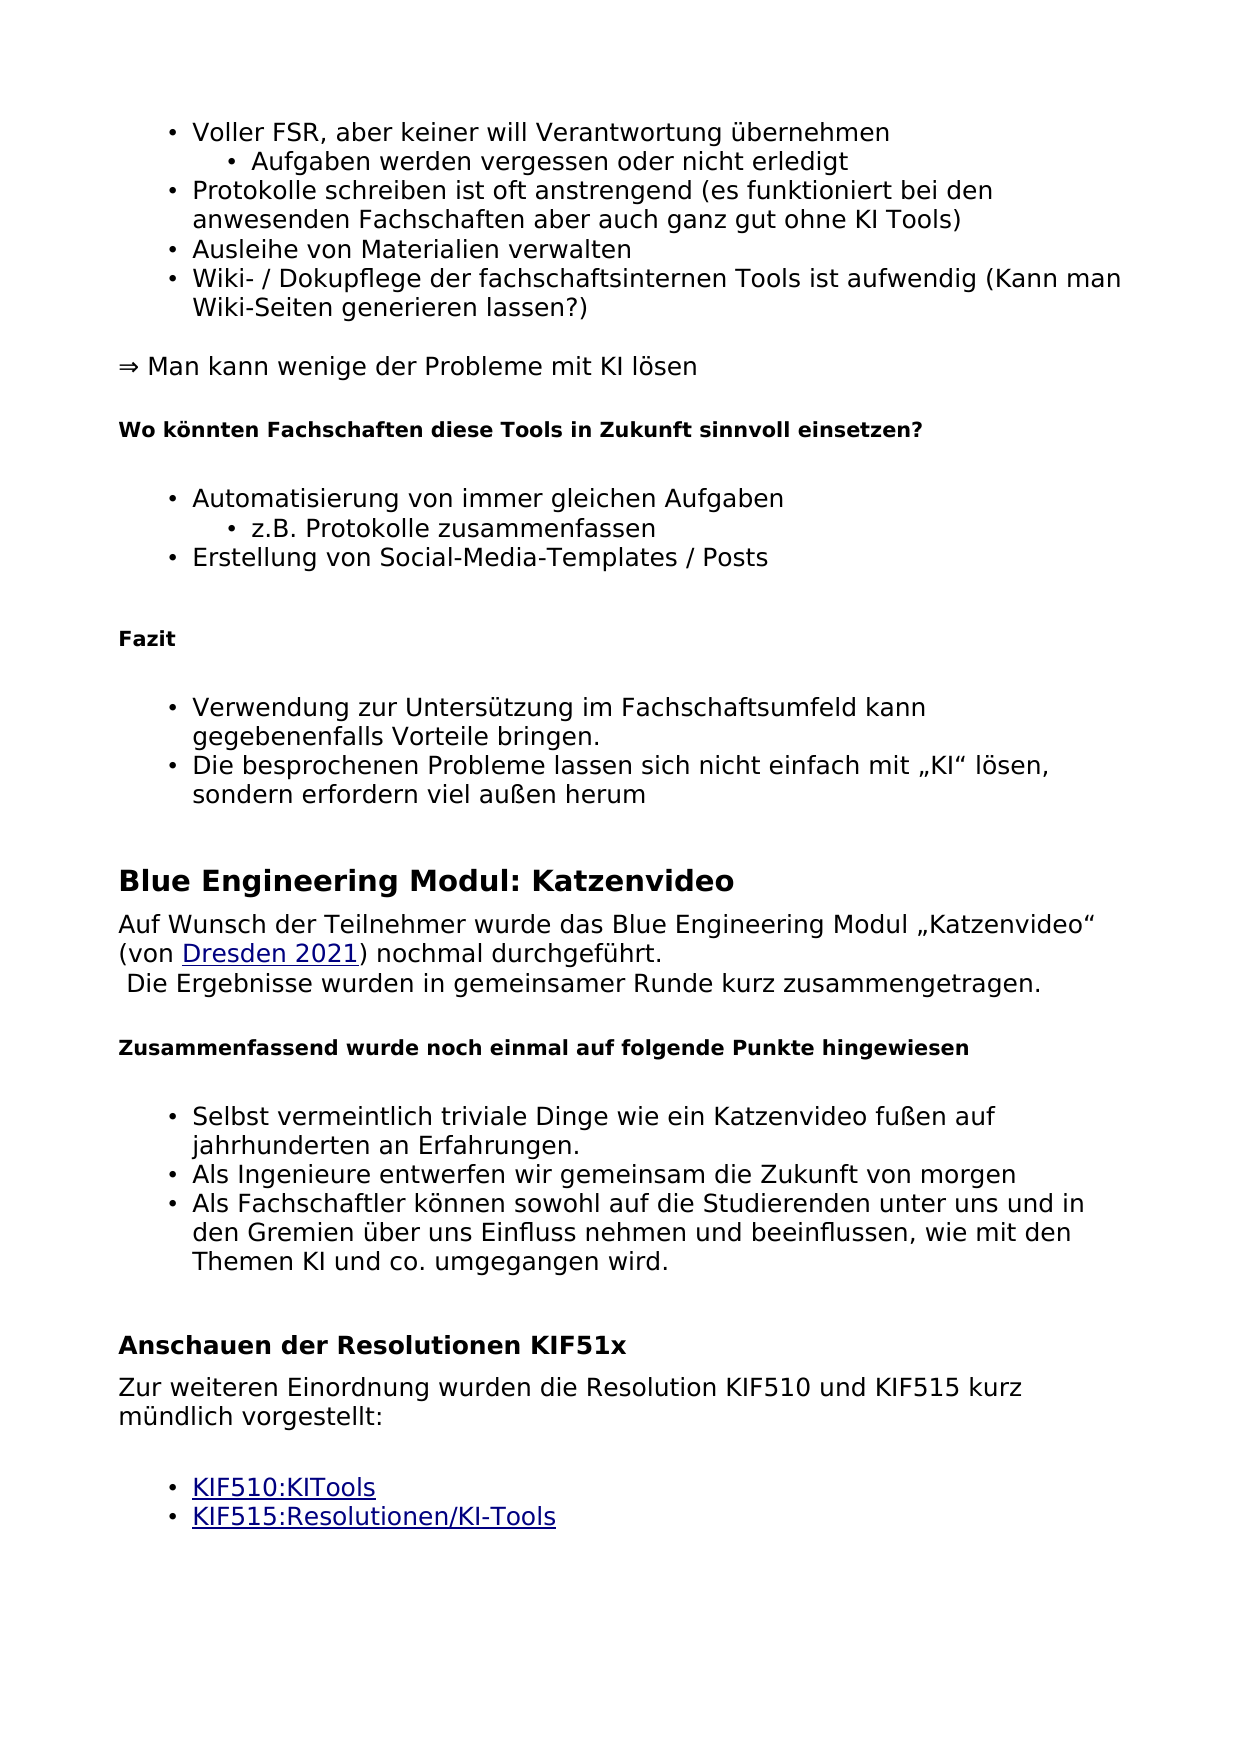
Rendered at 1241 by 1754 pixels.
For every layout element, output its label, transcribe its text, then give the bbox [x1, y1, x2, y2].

text Auf Wunsch der Teilnehmer wurde das Blue Engineering Modul „Katzenvideo“ (von Dresden 2021) nochmal durchgeführt. Die Ergebnisse wurden in gemeinsamer Runde kurz zusammengetragen. [118, 911, 1122, 998]
list Als Fachschaftler können sowohl auf die Studierenden unter uns und in den Gremien über uns Einfluss nehmen und beeinflussen, wie mit den Themen KI und co. umgegangen wird. [177, 1189, 1122, 1277]
list Automatisierung von immer gleichen Aufgaben [177, 485, 1122, 514]
list Ausleihe von Materialien verwalten [177, 235, 1122, 264]
subtitle Blue Engineering Modul: Katzenvideo [118, 864, 1122, 898]
list Als Ingenieure entwerfen wir gemeinsam die Zukunft von morgen [177, 1160, 1122, 1189]
subtitle Zusammenfassend wurde noch einmal auf folgende Punkte hingewiesen [118, 1036, 1122, 1060]
subtitle Wo könnten Fachschaften diese Tools in Zukunft sinnvoll einsetzen? [118, 418, 1122, 443]
list Aufgaben werden vergessen oder nicht erledigt [236, 147, 1122, 176]
list Verwendung zur Untersützung im Fachschaftsumfeld kann gegebenenfalls Vorteile bringen. [177, 693, 1122, 751]
list Erstellung von Social-Media-Templates / Posts [177, 543, 1122, 572]
list z.B. Protokolle zusammenfassen [236, 514, 1122, 543]
list Selbst vermeintlich triviale Dinge wie ein Katzenvideo fußen auf jahrhunderten an Erfahrungen. [177, 1102, 1122, 1160]
list KIF515:Resolutionen/KI-Tools [177, 1502, 1122, 1532]
text Zur weiteren Einordnung wurden die Resolution KIF510 und KIF515 kurz mündlich vorgestellt: [118, 1373, 1122, 1431]
subtitle Fazit [118, 627, 1122, 651]
list Protokolle schreiben ist oft anstrengend (es funktioniert bei den anwesenden Fachschaften aber auch ganz gut ohne KI Tools) [177, 176, 1122, 235]
subtitle Anschauen der Resolutionen KIF51x [118, 1331, 1122, 1360]
list Die besprochenen Probleme lassen sich nicht einfach mit „KI“ lösen, sondern erfordern viel außen herum [177, 751, 1122, 809]
text ⇒ Man kann wenige der Probleme mit KI lösen [118, 352, 1122, 381]
list Voller FSR, aber keiner will Verantwortung übernehmen [177, 118, 1122, 147]
list KIF510:KITools [177, 1473, 1122, 1502]
list Wiki- / Dokupflege der fachschaftsinternen Tools ist aufwendig (Kann man Wiki-Seiten generieren lassen?) [177, 264, 1122, 322]
